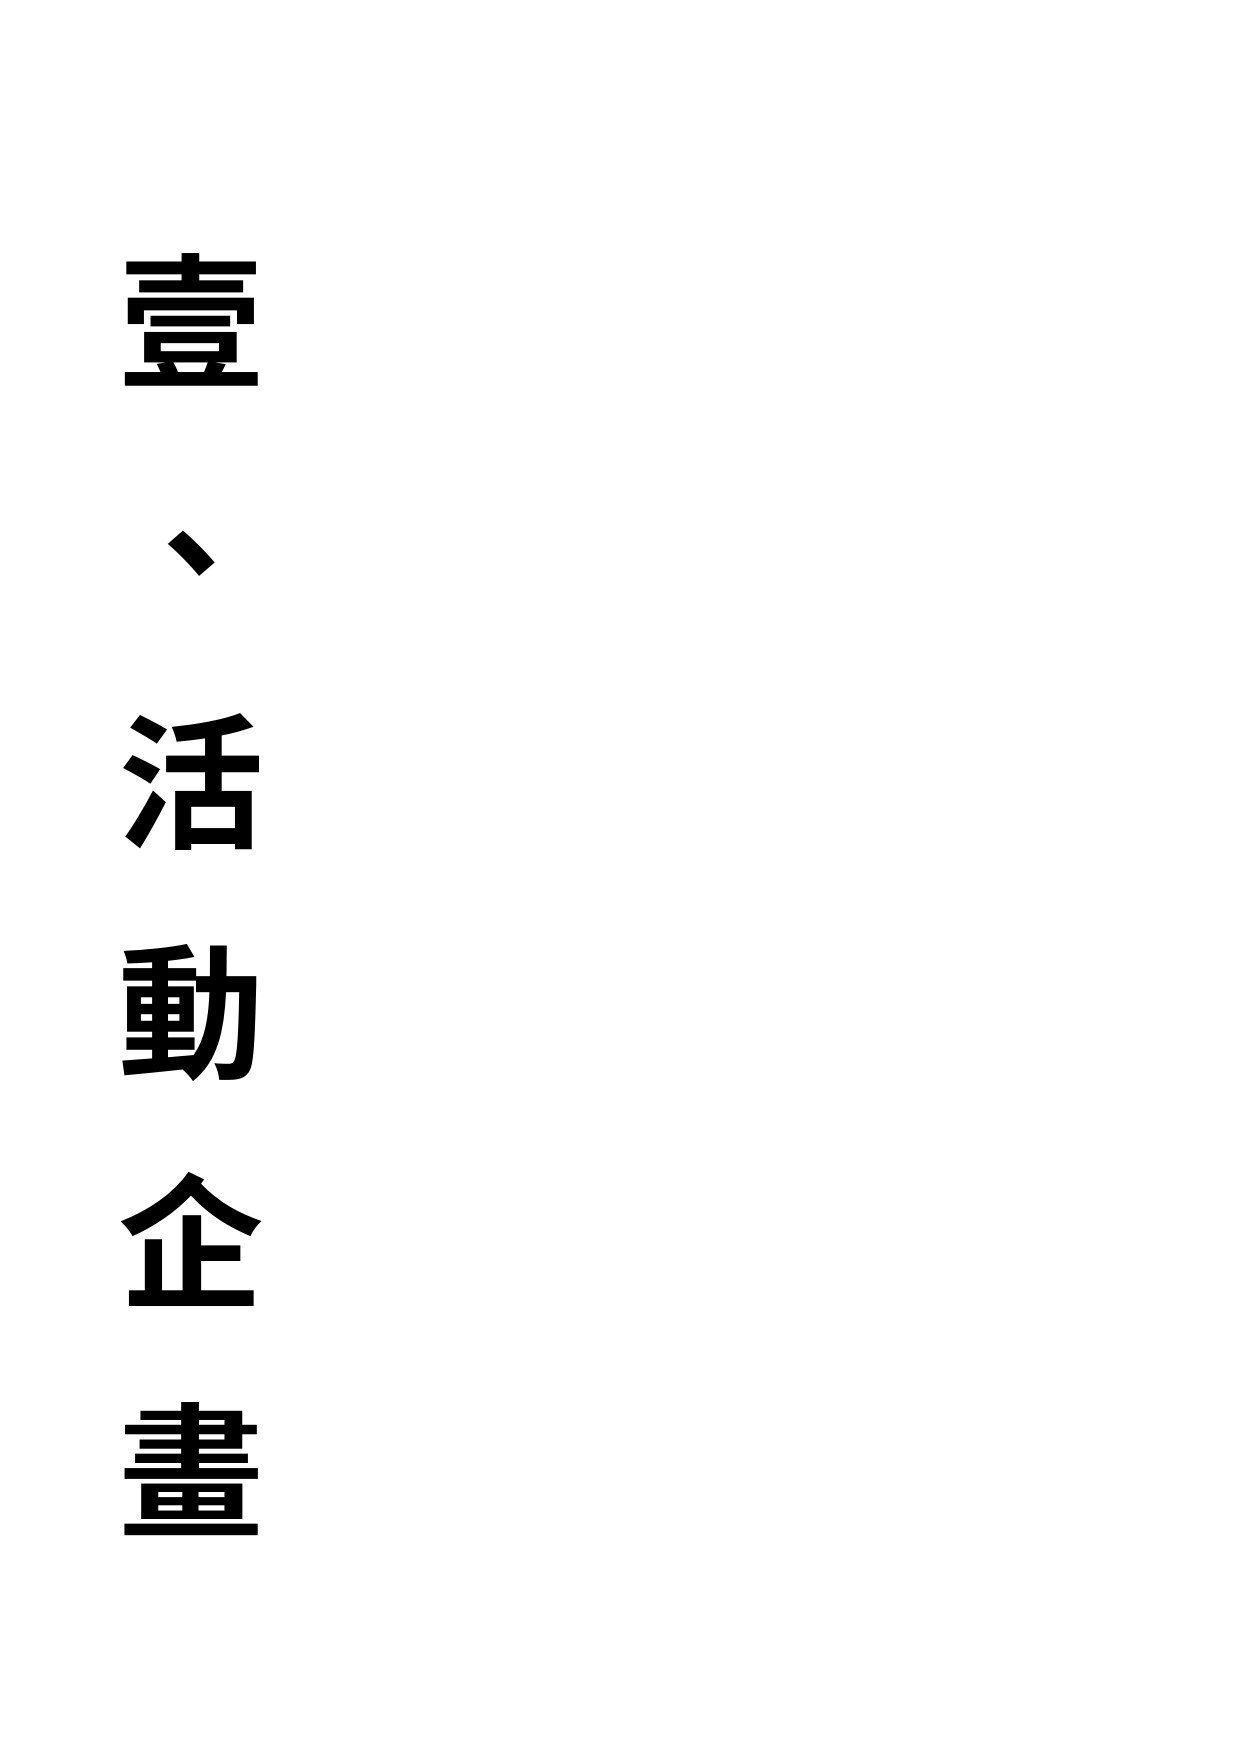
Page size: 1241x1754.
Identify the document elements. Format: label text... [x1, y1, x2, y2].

text 壹 [118, 208, 1122, 419]
text 動 [118, 898, 1122, 1109]
text 畫 [118, 1358, 1122, 1569]
text 、 [118, 438, 1122, 649]
text 企 [118, 1128, 1122, 1339]
text 活 [118, 668, 1122, 879]
